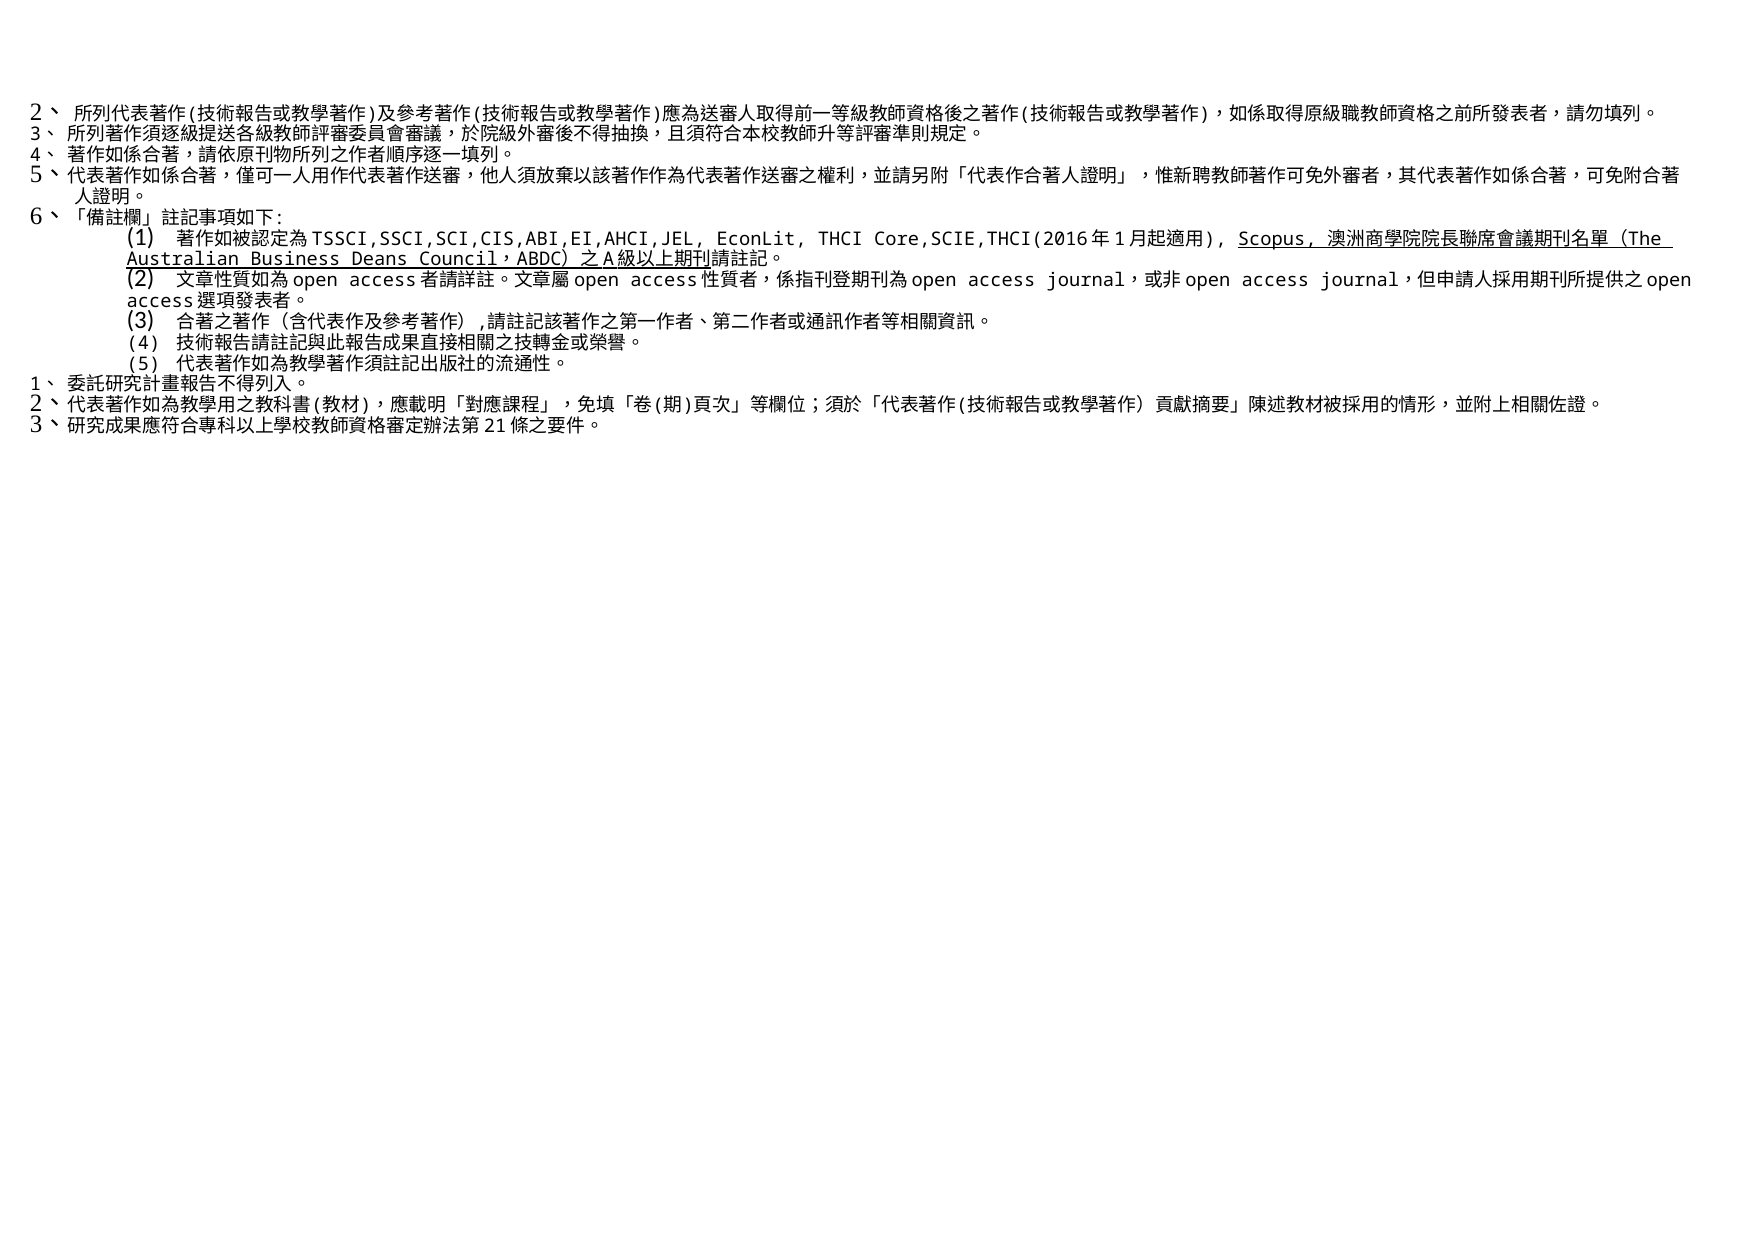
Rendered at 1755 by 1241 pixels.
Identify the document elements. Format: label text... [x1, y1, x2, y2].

list 著作如被認定為TSSCI,SSCI,SCI,CIS,ABI,EI,AHCI,JEL, EconLit, THCI Core,SCIE,THCI(2016年1月起適用), Scopus, 澳洲商學院院長聯席會議期刊名單（The Australian Business Deans Council，ABDC）之A級以上期刊請註記。 [126, 228, 1695, 270]
list 研究成果應符合專科以上學校教師資格審定辦法第21條之要件。 [29, 416, 1695, 437]
list 代表著作如為教學用之教科書(教材)，應載明「對應課程」，免填「卷(期)頁次」等欄位；須於「代表著作(技術報告或教學著作）貢獻摘要」陳述教材被採用的情形，並附上相關佐證。 [29, 395, 1695, 416]
list 合著之著作（含代表作及參考著作）,請註記該著作之第一作者、第二作者或通訊作者等相關資訊。 [126, 312, 1695, 332]
list 委託研究計畫報告不得列入。 [29, 374, 1695, 395]
list 文章性質如為open access者請詳註。文章屬open access性質者，係指刊登期刊為open access journal，或非open access journal，但申請人採用期刊所提供之open access選項發表者。 [126, 270, 1695, 312]
list 代表著作如為教學著作須註記出版社的流通性。 [126, 353, 1695, 374]
list 著作如係合著，請依原刊物所列之作者順序逐一填列。 [29, 145, 1695, 166]
list 「備註欄」註記事項如下: [29, 207, 1695, 228]
list 所列代表著作(技術報告或教學著作)及參考著作(技術報告或教學著作)應為送審人取得前一等級教師資格後之著作(技術報告或教學著作)，如係取得原級職教師資格之前所發表者，請勿填列。 [29, 103, 1695, 124]
list 技術報告請註記與此報告成果直接相關之技轉金或榮譽。 [126, 332, 1695, 353]
list 所列著作須逐級提送各級教師評審委員會審議，於院級外審後不得抽換，且須符合本校教師升等評審準則規定。 [29, 124, 1695, 145]
list 代表著作如係合著，僅可一人用作代表著作送審，他人須放棄以該著作作為代表著作送審之權利，並請另附「代表作合著人證明」，惟新聘教師著作可免外審者，其代表著作如係合著，可免附合著人證明。 [29, 166, 1695, 207]
